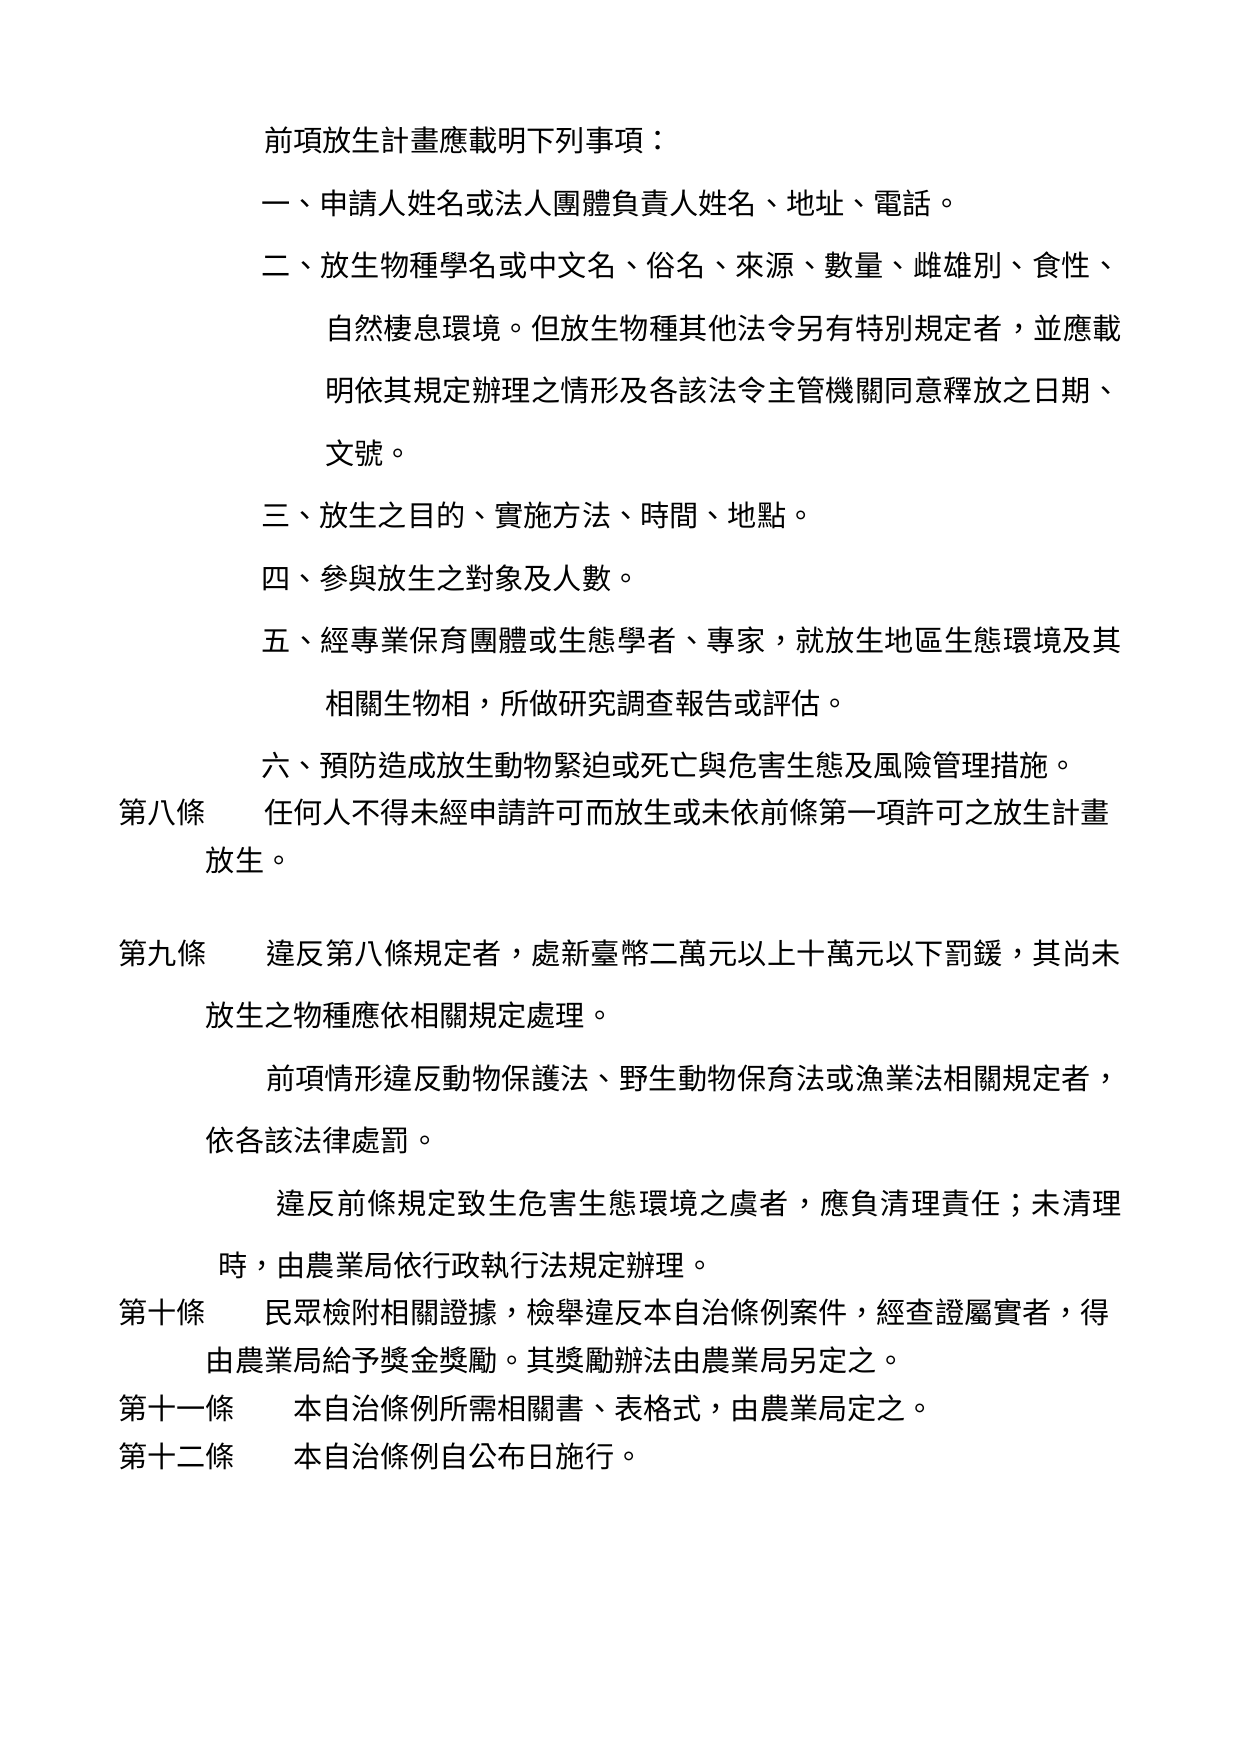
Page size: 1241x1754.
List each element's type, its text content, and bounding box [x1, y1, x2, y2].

text 四、參與放生之對象及人數。 [188, 535, 1122, 597]
text 第十條 民眾檢附相關證據，檢舉違反本自治條例案件，經查證屬實者，得由農業局給予獎金獎勵。其獎勵辦法由農業局另定之。 [118, 1285, 1122, 1381]
text 六、預防造成放生動物緊迫或死亡與危害生態及風險管理措施。 [261, 722, 1122, 785]
text 二、放生物種學名或中文名、俗名、來源、數量、雌雄別、食性、自然棲息環境。但放生物種其他法令另有特別規定者，並應載明依其規定辦理之情形及各該法令主管機關同意釋放之日期、文號。 [261, 222, 1122, 472]
text 前項放生計畫應載明下列事項： [118, 97, 1122, 160]
text 五、經專業保育團體或生態學者、專家，就放生地區生態環境及其相關生物相，所做研究調查報告或評估。 [261, 597, 1122, 722]
text 前項情形違反動物保護法、野生動物保育法或漁業法相關規定者，依各該法律處罰。 [118, 1035, 1122, 1160]
text 第十二條 本自治條例自公布日施行。 [118, 1429, 1122, 1477]
text 第十一條 本自治條例所需相關書、表格式，由農業局定之。 [118, 1381, 1122, 1429]
text 一、申請人姓名或法人團體負責人姓名、地址、電話。 [188, 160, 1122, 222]
text 第八條 任何人不得未經申請許可而放生或未依前條第一項許可之放生計畫放生。 [118, 785, 1122, 881]
text 三、放生之目的、實施方法、時間、地點。 [188, 472, 1122, 535]
text 違反前條規定致生危害生態環境之虞者，應負清理責任；未清理時，由農業局依行政執行法規定辦理。 [218, 1160, 1122, 1285]
text 第九條 違反第八條規定者，處新臺幣二萬元以上十萬元以下罰鍰，其尚未放生之物種應依相關規定處理。 [118, 910, 1122, 1035]
